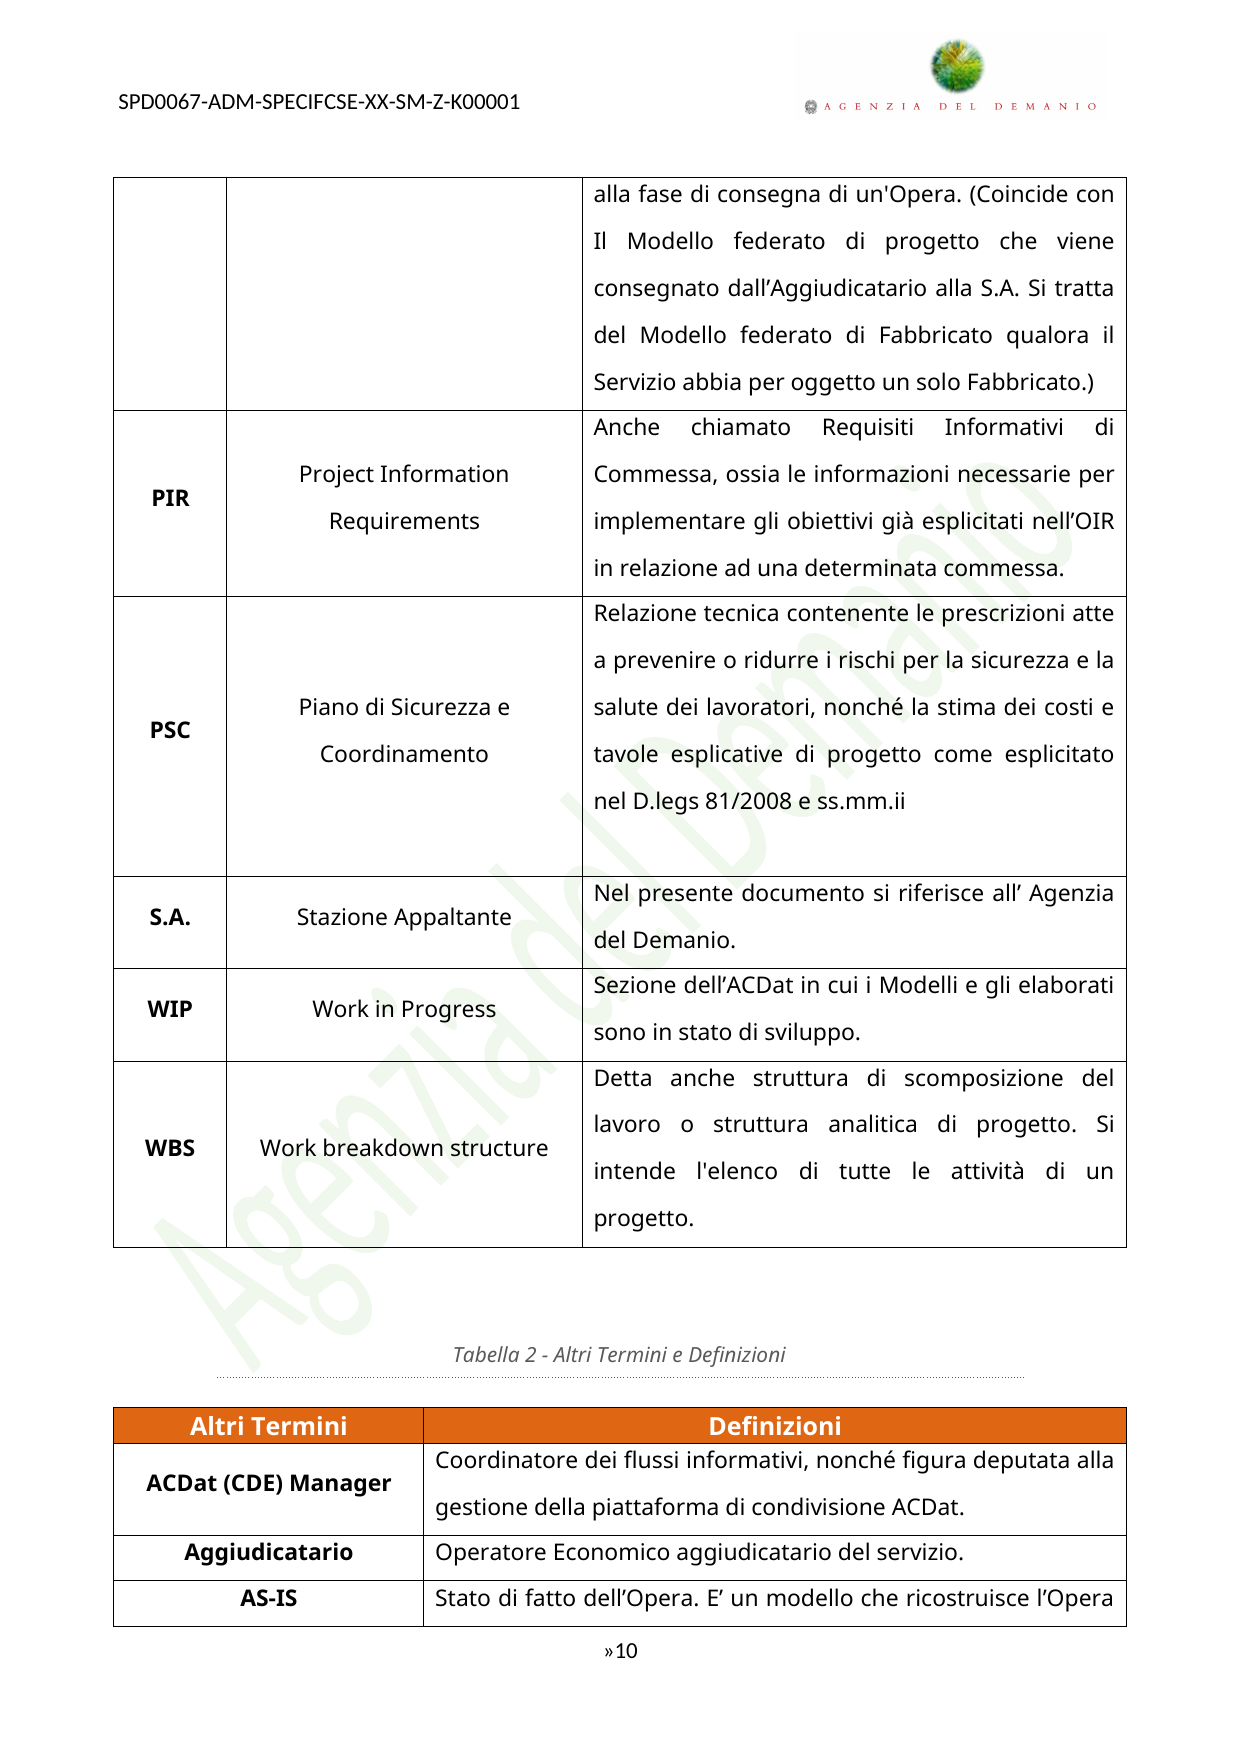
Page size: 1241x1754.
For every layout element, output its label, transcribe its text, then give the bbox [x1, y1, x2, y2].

table_cell S.A. [114, 877, 226, 968]
table_cell [527, 932, 582, 968]
table_cell Nel presente documento si riferisce all’ Agenzia del Demanio. [583, 929, 632, 968]
table_cell Relazione tecnica contenente le prescrizioni atte a prevenire o ridurre i rischi per la sicurezza e la salute dei lavoratori, nonché la stima dei costi e tavole esplicative di progetto come esplicitato nel D.legs 81/2008 e ss.mm.ii [583, 597, 1126, 876]
table_header Definizioni [424, 1408, 1126, 1443]
table_cell [512, 877, 582, 947]
table_cell Nel presente documento si riferisce all’ Agenzia del Demanio. [605, 877, 1126, 968]
table_cell WBS [114, 1062, 226, 1247]
table_cell PIR [114, 411, 226, 596]
table_cell alla fase di consegna di un'Opera. (Coincide con Il Modello federato di progetto che viene consegnato dall’Aggiudicatario alla S.A. Si tratta del Modello federato di Fabbricato qualora il Servizio abbia per oggetto un solo Fabbricato.) [583, 178, 1126, 410]
table_cell ACDat (CDE) Manager [114, 1444, 423, 1535]
table_cell Detta anche struttura di scomposizione del lavoro o struttura analitica di progetto. Si intende l'elenco di tutte le attività di un progetto. [583, 1062, 1126, 1247]
table_cell Stazione Appaltante [227, 877, 535, 968]
table_cell PSC [114, 597, 226, 876]
table_cell Piano di Sicurezza e Coordinamento [227, 597, 582, 876]
table_cell Sezione dell’ACDat in cui i Modelli e gli elaborati sono in stato di sviluppo. [583, 969, 1126, 1061]
table_cell Work in Progress [227, 969, 582, 1061]
table_cell [114, 178, 226, 410]
table_cell Operatore Economico aggiudicatario del servizio. [424, 1536, 1126, 1580]
table_cell Stato di fatto dell’Opera. E’ un modello che ricostruisce l’Opera [424, 1581, 1126, 1626]
table_cell Aggiudicatario [114, 1536, 423, 1580]
table_cell Work breakdown structure [227, 1062, 582, 1247]
table_header Altri Termini [114, 1408, 423, 1443]
table_cell Project Information Requirements [227, 411, 582, 596]
table_cell [227, 178, 582, 410]
text Tabella 2 - Altri Termini e Definizioni [216, 1340, 1024, 1378]
table_cell WIP [114, 969, 226, 1061]
table_cell AS-IS [114, 1581, 423, 1626]
table_cell Anche chiamato Requisiti Informativi di Commessa, ossia le informazioni necessarie per implementare gli obiettivi già esplicitati nell’OIR in relazione ad una determinata commessa. [583, 411, 1126, 596]
table_cell Coordinatore dei flussi informativi, nonché figura deputata alla gestione della piattaforma di condivisione ACDat. [424, 1444, 1126, 1535]
